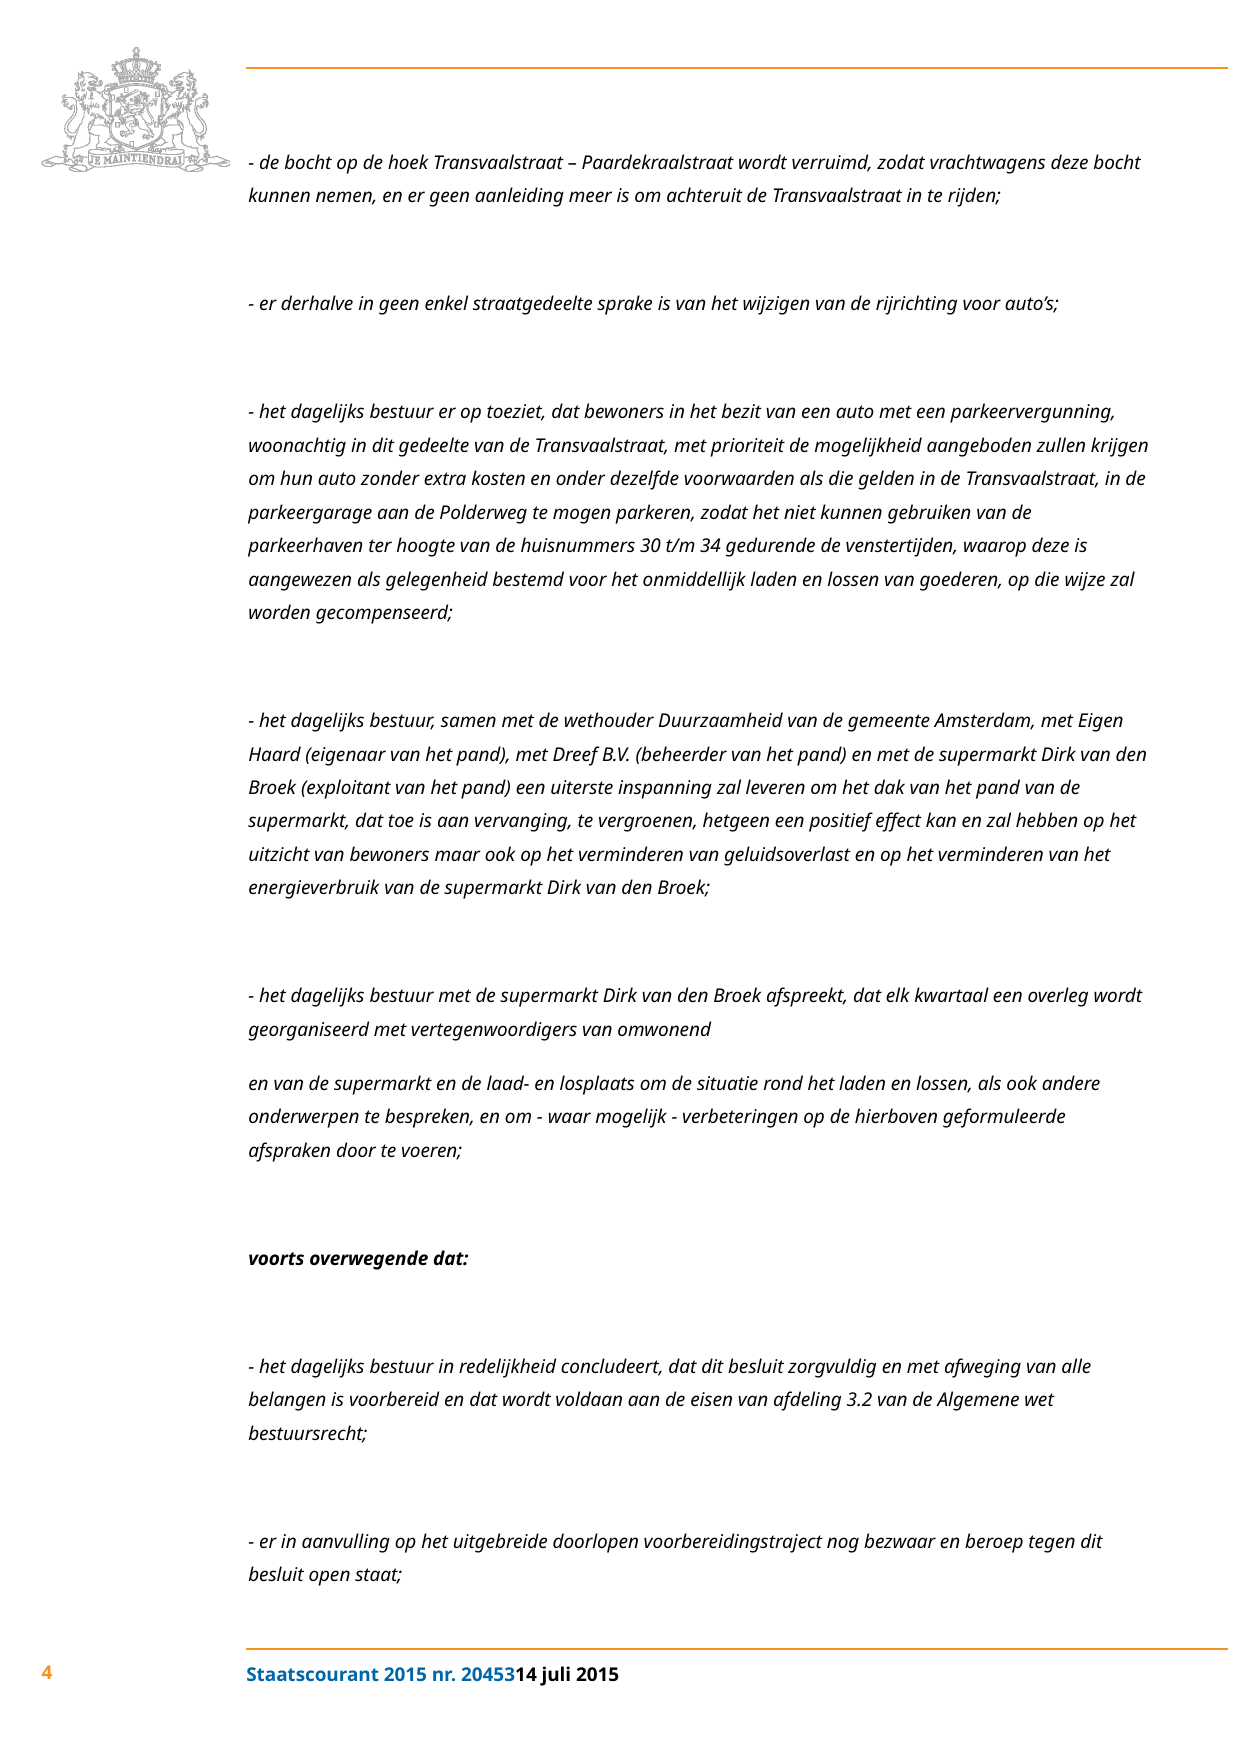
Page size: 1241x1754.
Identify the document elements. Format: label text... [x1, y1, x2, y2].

text - het dagelijks bestuur er op toeziet, dat bewoners in het bezit van een auto met een parkeer­vergunning, woonachtig in dit gedeelte van de Transvaalstraat, met prioriteit de mogelijkheid aangeboden zullen krijgen om hun auto zonder extra kosten en onder dezelfde voorwaarden als die gelden in de Transvaalstraat, in de parkeergarage aan de Polderweg te mogen parkeren, zodat het niet kunnen gebruiken van de parkeerhaven ter hoogte van de huisnummers 30 t/m 34 gedurende de venstertijden, waarop deze is aangewezen als gelegenheid bestemd voor het onmiddellijk laden en lossen van goederen, op die wijze zal worden gecompenseerd; [248, 398, 1152, 625]
text voorts overwegende dat: [248, 1245, 1152, 1271]
text - het dagelijks bestuur, samen met de wethouder Duurzaamheid van de gemeente Amsterdam, met Eigen Haard (eigenaar van het pand), met Dreef B.V. (beheerder van het pand) en met de supermarkt Dirk van den Broek (exploitant van het pand) een uiterste inspanning zal leveren om het dak van het pand van de supermarkt, dat toe is aan vervanging, te vergroenen, hetgeen een positief effect kan en zal hebben op het uitzicht van bewoners maar ook op het verminderen van geluidsoverlast en op het verminderen van het energieverbruik van de supermarkt Dirk van den Broek; [248, 707, 1152, 900]
text - het dagelijks bestuur in redelijkheid concludeert, dat dit besluit zorgvuldig en met afweging van alle belangen is voorbereid en dat wordt voldaan aan de eisen van afdeling 3.2 van de Algemene wet bestuursrecht; [248, 1353, 1152, 1446]
text - de bocht op de hoek Transvaalstraat – Paardekraalstraat wordt verruimd, zodat vracht­wagens deze bocht kunnen nemen, en er geen aanleiding meer is om achteruit de Transvaalstraat in te rijden; [248, 149, 1152, 208]
picture [41, 47, 231, 172]
text - er derhalve in geen enkel straatgedeelte sprake is van het wijzigen van de rijrichting voor auto’s; [248, 290, 1152, 316]
text - er in aanvulling op het uitgebreide doorlopen voorbereidingstraject nog bezwaar en beroep tegen dit besluit open staat; [248, 1528, 1152, 1587]
text - het dagelijks bestuur met de supermarkt Dirk van den Broek afspreekt, dat elk kwartaal een overleg wordt georganiseerd met vertegenwoordigers van omwonend [248, 983, 1152, 1042]
text en van de supermarkt en de laad- en losplaats om de situatie rond het laden en lossen, als ook andere onderwerpen te bespreken, en om - waar mogelijk - verbeteringen op de hierboven geformuleerde afspraken door te voeren; [248, 1070, 1152, 1163]
